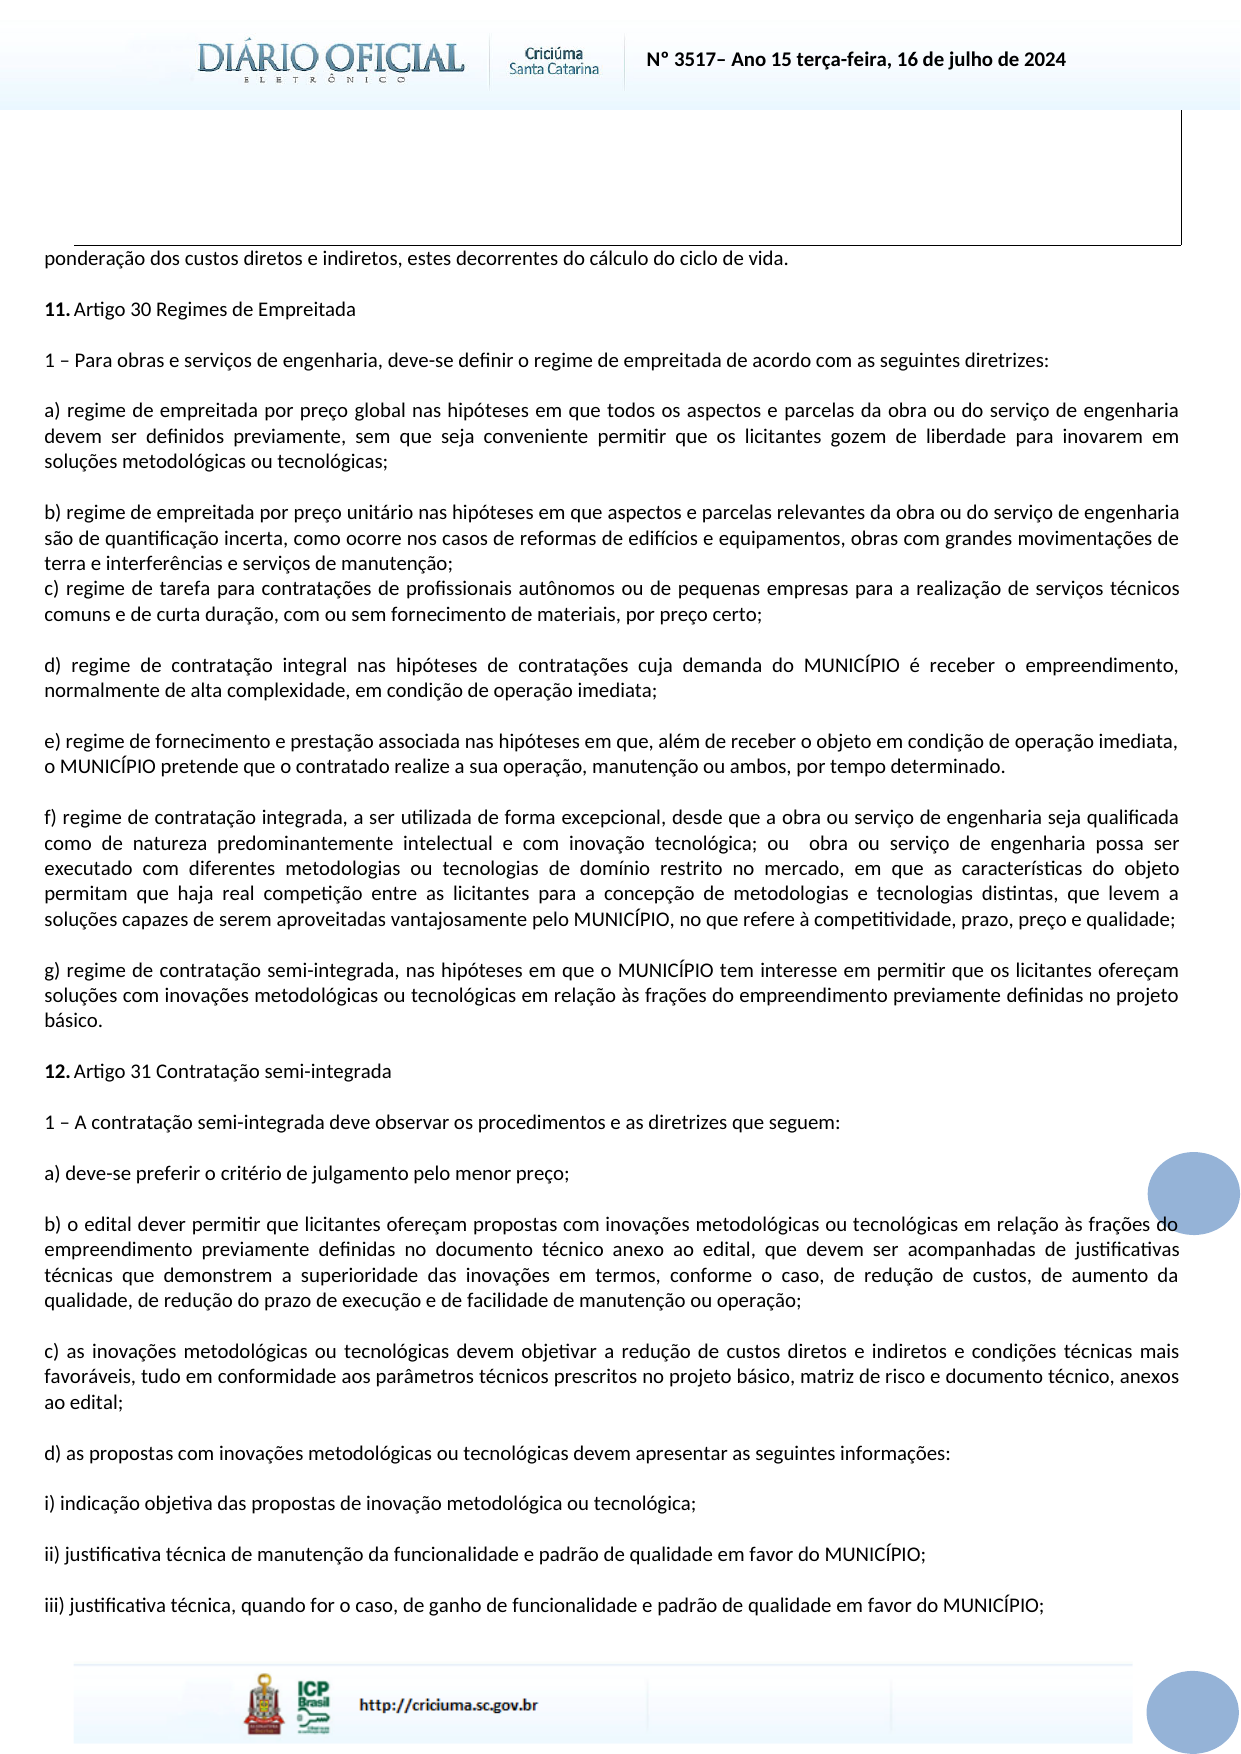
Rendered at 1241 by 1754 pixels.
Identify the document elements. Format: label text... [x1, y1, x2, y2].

text e) regime de fornecimento e prestação associada nas hipóteses em que, além de receber o objeto em condição de operação imediata, o MUNICÍPIO pretende que o contratado realize a sua operação, manutenção ou ambos, por tempo determinado. [44, 728, 1181, 779]
text a) deve-se preferir o critério de julgamento pelo menor preço; [44, 1160, 1165, 1186]
text d) regime de contratação integral nas hipóteses de contratações cuja demanda do MUNICÍPIO é receber o empreendimento, normalmente de alta complexidade, em condição de operação imediata; [44, 652, 1181, 703]
text 1 – Para obras e serviços de engenharia, deve-se definir o regime de empreitada de acordo com as seguintes diretrizes: [44, 347, 1181, 372]
text a) regime de empreitada por preço global nas hipóteses em que todos os aspectos e parcelas da obra ou do serviço de engenharia devem ser definidos previamente, sem que seja conveniente permitir que os licitantes gozem de liberdade para inovarem em soluções metodológicas ou tecnológicas; [44, 398, 1181, 474]
text i) indicação objetiva das propostas de inovação metodológica ou tecnológica; [44, 1491, 1181, 1516]
text ii) justificativa técnica de manutenção da funcionalidade e padrão de qualidade em favor do MUNICÍPIO; [44, 1541, 1181, 1567]
text b) regime de empreitada por preço unitário nas hipóteses em que aspectos e parcelas relevantes da obra ou do serviço de engenharia são de quantificação incerta, como ocorre nos casos de reformas de edifícios e equipamentos, obras com grandes movimentações de terra e interferências e serviços de manutenção; [44, 499, 1181, 576]
text g) regime de contratação semi-integrada, nas hipóteses em que o MUNICÍPIO tem interesse em permitir que os licitantes ofereçam soluções com inovações metodológicas ou tecnológicas em relação às frações do empreendimento previamente definidas no projeto básico. [44, 957, 1181, 1033]
text c) as inovações metodológicas ou tecnológicas devem objetivar a redução de custos diretos e indiretos e condições técnicas mais favoráveis, tudo em conformidade aos parâmetros técnicos prescritos no projeto básico, matriz de risco e documento técnico, anexos ao edital; [44, 1338, 1181, 1414]
text ponderação dos custos diretos e indiretos, estes decorrentes do cálculo do ciclo de vida. [44, 245, 1181, 271]
text f) regime de contratação integrada, a ser utilizada de forma excepcional, desde que a obra ou serviço de engenharia seja qualificada como de natureza predominantemente intelectual e com inovação tecnológica; ou obra ou serviço de engenharia possa ser executado com diferentes metodologias ou tecnologias de domínio restrito no mercado, em que as características do objeto permitam que haja real competição entre as licitantes para a concepção de metodologias e tecnologias distintas, que levem a soluções capazes de serem aproveitadas vantajosamente pelo MUNICÍPIO, no que refere à competitividade, prazo, preço e qualidade; [44, 804, 1181, 931]
text 1 – A contratação semi-integrada deve observar os procedimentos e as diretrizes que seguem: [44, 1109, 1181, 1135]
text c) regime de tarefa para contratações de profissionais autônomos ou de pequenas empresas para a realização de serviços técnicos comuns e de curta duração, com ou sem fornecimento de materiais, por preço certo; [44, 576, 1181, 626]
text iii) justificativa técnica, quando for o caso, de ganho de funcionalidade e padrão de qualidade em favor do MUNICÍPIO; [44, 1592, 1181, 1618]
text d) as propostas com inovações metodológicas ou tecnológicas devem apresentar as seguintes informações: [44, 1440, 1181, 1465]
text Artigo 30 Regimes de Empreitada [44, 296, 1181, 321]
text Artigo 31 Contratação semi-integrada [44, 1058, 1181, 1084]
text b) o edital dever permitir que licitantes ofereçam propostas com inovações metodológicas ou tecnológicas em relação às frações do empreendimento previamente definidas no documento técnico anexo ao edital, que devem ser acompanhadas de justificativas técnicas que demonstrem a superioridade das inovações em termos, conforme o caso, de redução de custos, de aumento da qualidade, de redução do prazo de execução e de facilidade de manutenção ou operação; [44, 1211, 1181, 1313]
